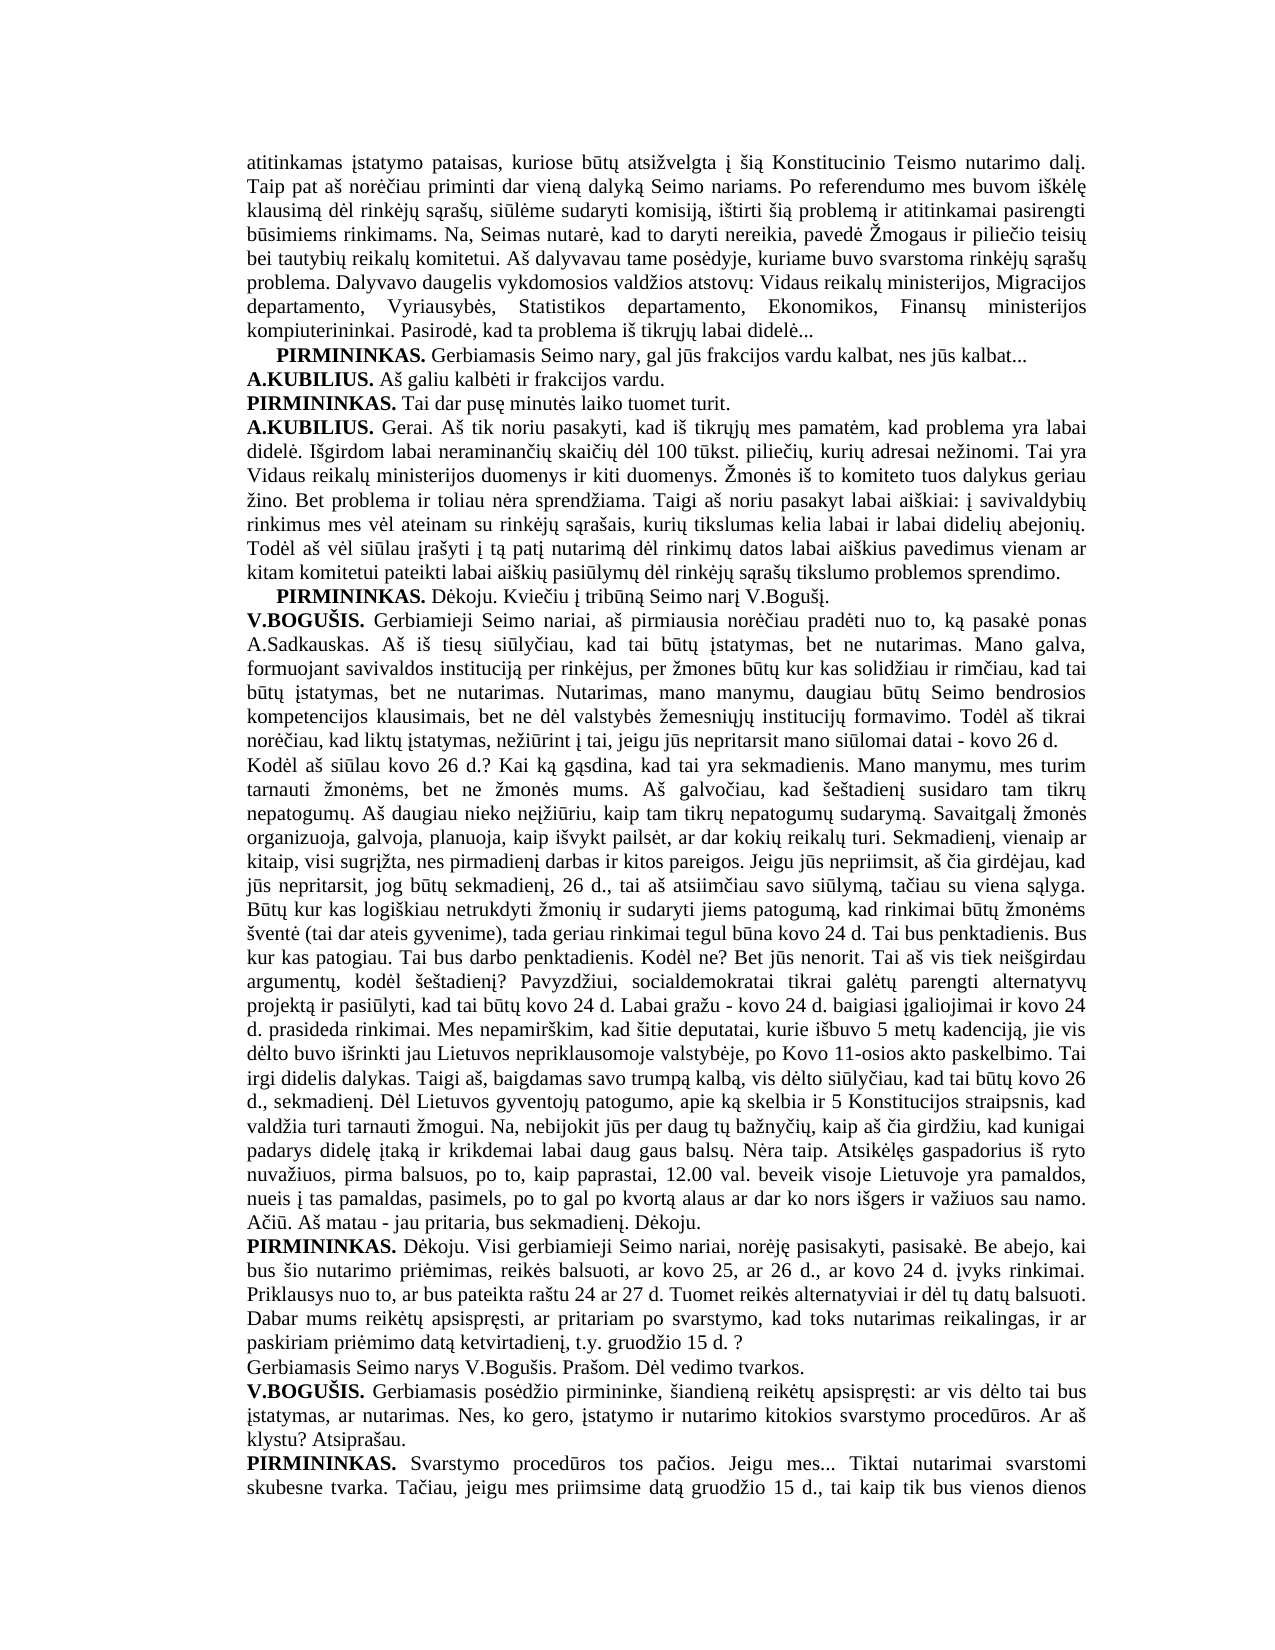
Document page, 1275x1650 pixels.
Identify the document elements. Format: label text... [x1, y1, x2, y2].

text A.KUBILIUS. Aš galiu kalbėti ir frakcijos vardu. [247, 367, 1087, 391]
text atitinkamas įstatymo pataisas, kuriose būtų atsižvelgta į šią Konstitucinio Teismo nutarimo dalį. Taip pat aš norėčiau priminti dar vieną dalyką Seimo nariams. Po referendumo mes buvom iškėlę klausimą dėl rinkėjų sąrašų, siūlėme sudaryti komisiją, ištirti šią problemą ir atitinkamai pasirengti būsimiems rinkimams. Na, Seimas nutarė, kad to daryti nereikia, pavedė Žmogaus ir piliečio teisių bei tautybių reikalų komitetui. Aš dalyvavau tame posėdyje, kuriame buvo svarstoma rinkėjų sąrašų problema. Dalyvavo daugelis vykdomosios valdžios atstovų: Vidaus reikalų ministerijos, Migracijos departamento, Vyriausybės, Statistikos departamento, Ekonomikos, Finansų ministerijos kompiuterininkai. Pasirodė, kad ta problema iš tikrųjų labai didelė... [247, 150, 1087, 342]
text PIRMININKAS. Gerbiamasis Seimo nary, gal jūs frakcijos vardu kalbat, nes jūs kalbat... [247, 343, 1087, 367]
text A.KUBILIUS. Gerai. Aš tik noriu pasakyti, kad iš tikrųjų mes pamatėm, kad problema yra labai didelė. Išgirdom labai neraminančių skaičių dėl 100 tūkst. piliečių, kurių adresai nežinomi. Tai yra Vidaus reikalų ministerijos duomenys ir kiti duomenys. Žmonės iš to komiteto tuos dalykus geriau žino. Bet problema ir toliau nėra sprendžiama. Taigi aš noriu pasakyt labai aiškiai: į savivaldybių rinkimus mes vėl ateinam su rinkėjų sąrašais, kurių tikslumas kelia labai ir labai didelių abejonių. Todėl aš vėl siūlau įrašyti į tą patį nutarimą dėl rinkimų datos labai aiškius pavedimus vienam ar kitam komitetui pateikti labai aiškių pasiūlymų dėl rinkėjų sąrašų tikslumo problemos sprendimo. [247, 415, 1087, 584]
text Kodėl aš siūlau kovo 26 d.? Kai ką gąsdina, kad tai yra sekmadienis. Mano manymu, mes turim tarnauti žmonėms, bet ne žmonės mums. Aš galvočiau, kad šeštadienį susidaro tam tikrų nepatogumų. Aš daugiau nieko neįžiūriu, kaip tam tikrų nepatogumų sudarymą. Savaitgalį žmonės organizuoja, galvoja, planuoja, kaip išvykt pailsėt, ar dar kokių reikalų turi. Sekmadienį, vienaip ar kitaip, visi sugrįžta, nes pirmadienį darbas ir kitos pareigos. Jeigu jūs nepriimsit, aš čia girdėjau, kad jūs nepritarsit, jog būtų sekmadienį, 26 d., tai aš atsiimčiau savo siūlymą, tačiau su viena sąlyga. Būtų kur kas logiškiau netrukdyti žmonių ir sudaryti jiems patogumą, kad rinkimai būtų žmonėms šventė (tai dar ateis gyvenime), tada geriau rinkimai tegul būna kovo 24 d. Tai bus penktadienis. Bus kur kas patogiau. Tai bus darbo penktadienis. Kodėl ne? Bet jūs nenorit. Tai aš vis tiek neišgirdau argumentų, kodėl šeštadienį? Pavyzdžiui, socialdemokratai tikrai galėtų parengti alternatyvų projektą ir pasiūlyti, kad tai būtų kovo 24 d. Labai gražu - kovo 24 d. baigiasi įgaliojimai ir kovo 24 d. prasideda rinkimai. Mes nepamirškim, kad šitie deputatai, kurie išbuvo 5 metų kadenciją, jie vis dėlto buvo išrinkti jau Lietuvos nepriklausomoje valstybėje, po Kovo 11-osios akto paskelbimo. Tai irgi didelis dalykas. Taigi aš, baigdamas savo trumpą kalbą, vis dėlto siūlyčiau, kad tai būtų kovo 26 d., sekmadienį. Dėl Lietuvos gyventojų patogumo, apie ką skelbia ir 5 Konstitucijos straipsnis, kad valdžia turi tarnauti žmogui. Na, nebijokit jūs per daug tų bažnyčių, kaip aš čia girdžiu, kad kunigai padarys didelę įtaką ir krikdemai labai daug gaus balsų. Nėra taip. Atsikėlęs gaspadorius iš ryto nuvažiuos, pirma balsuos, po to, kaip paprastai, 12.00 val. beveik visoje Lietuvoje yra pamaldos, nueis į tas pamaldas, pasimels, po to gal po kvortą alaus ar dar ko nors išgers ir važiuos sau namo. Ačiū. Aš matau - jau pritaria, bus sekmadienį. Dėkoju. [247, 753, 1087, 1234]
text PIRMININKAS. Dėkoju. Kviečiu į tribūną Seimo narį V.Bogušį. [247, 584, 1087, 608]
text V.BOGUŠIS. Gerbiamieji Seimo nariai, aš pirmiausia norėčiau pradėti nuo to, ką pasakė ponas A.Sadkauskas. Aš iš tiesų siūlyčiau, kad tai būtų įstatymas, bet ne nutarimas. Mano galva, formuojant savivaldos instituciją per rinkėjus, per žmones būtų kur kas solidžiau ir rimčiau, kad tai būtų įstatymas, bet ne nutarimas. Nutarimas, mano manymu, daugiau būtų Seimo bendrosios kompetencijos klausimais, bet ne dėl valstybės žemesniųjų institucijų formavimo. Todėl aš tikrai norėčiau, kad liktų įstatymas, nežiūrint į tai, jeigu jūs nepritarsit mano siūlomai datai - kovo 26 d. [247, 608, 1087, 752]
text PIRMININKAS. Tai dar pusę minutės laiko tuomet turit. [247, 391, 1087, 415]
text PIRMININKAS. Dėkoju. Visi gerbiamieji Seimo nariai, norėję pasisakyti, pasisakė. Be abejo, kai bus šio nutarimo priėmimas, reikės balsuoti, ar kovo 25, ar 26 d., ar kovo 24 d. įvyks rinkimai. Priklausys nuo to, ar bus pateikta raštu 24 ar 27 d. Tuomet reikės alternatyviai ir dėl tų datų balsuoti. Dabar mums reikėtų apsispręsti, ar pritariam po svarstymo, kad toks nutarimas reikalingas, ir ar paskiriam priėmimo datą ketvirtadienį, t.y. gruodžio 15 d. ? [247, 1234, 1087, 1354]
text PIRMININKAS. Svarstymo procedūros tos pačios. Jeigu mes... Tiktai nutarimai svarstomi skubesne tvarka. Tačiau, jeigu mes priimsime datą gruodžio 15 d., tai kaip tik bus vienos dienos [247, 1451, 1087, 1499]
text Gerbiamasis Seimo narys V.Bogušis. Prašom. Dėl vedimo tvarkos. [247, 1354, 1087, 1379]
text V.BOGUŠIS. Gerbiamasis posėdžio pirmininke, šiandieną reikėtų apsispręsti: ar vis dėlto tai bus įstatymas, ar nutarimas. Nes, ko gero, įstatymo ir nutarimo kitokios svarstymo procedūros. Ar aš klystu? Atsiprašau. [247, 1379, 1087, 1451]
